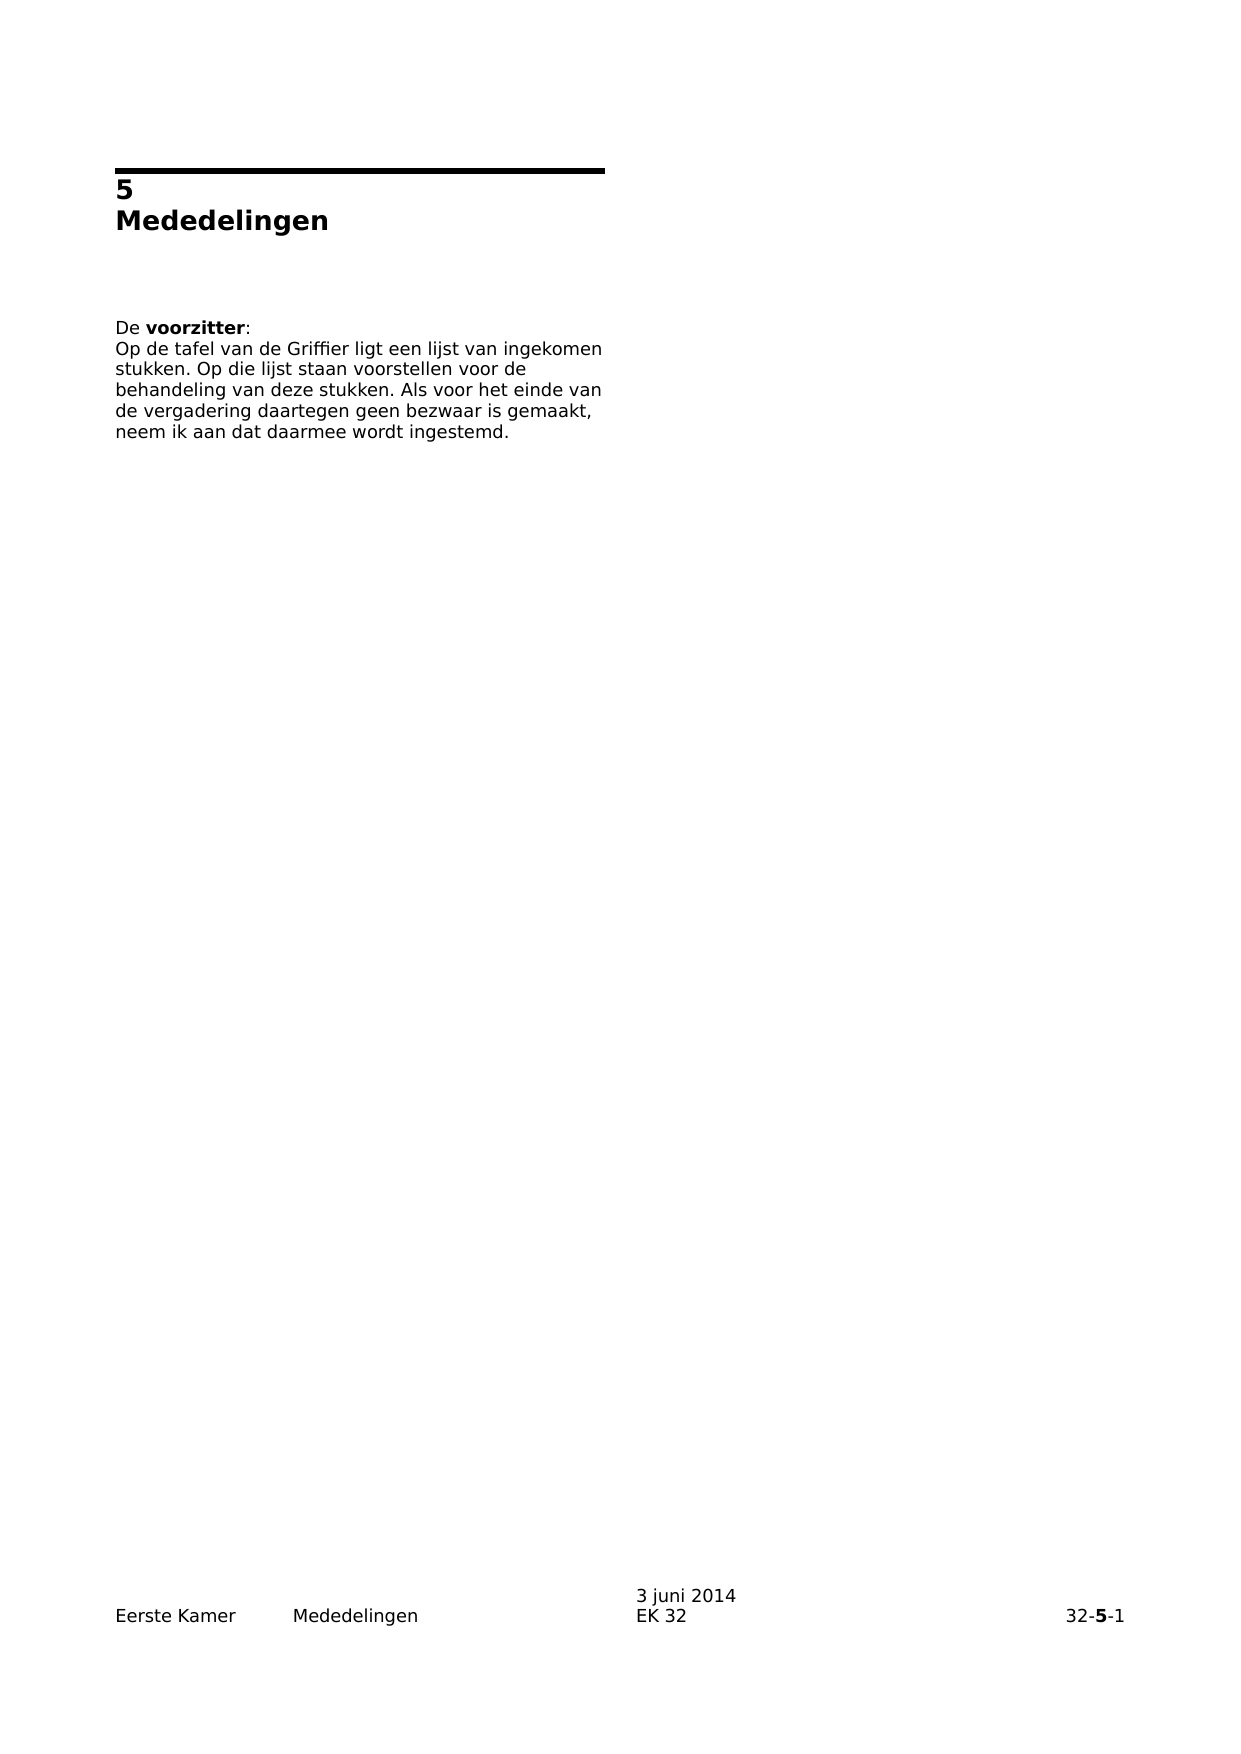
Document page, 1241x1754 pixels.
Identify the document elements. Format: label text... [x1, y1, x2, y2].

text Op de tafel van de Griffier ligt een lijst van ingekomen stukken. Op die lijst staan voorstellen voor de behandeling van deze stukken. Als voor het einde van de vergadering daartegen geen bezwaar is gemaakt, neem ik aan dat daarmee wordt ingestemd. [115, 338, 605, 442]
text De voorzitter: [115, 318, 605, 338]
title 5 Mededelingen [115, 174, 605, 237]
